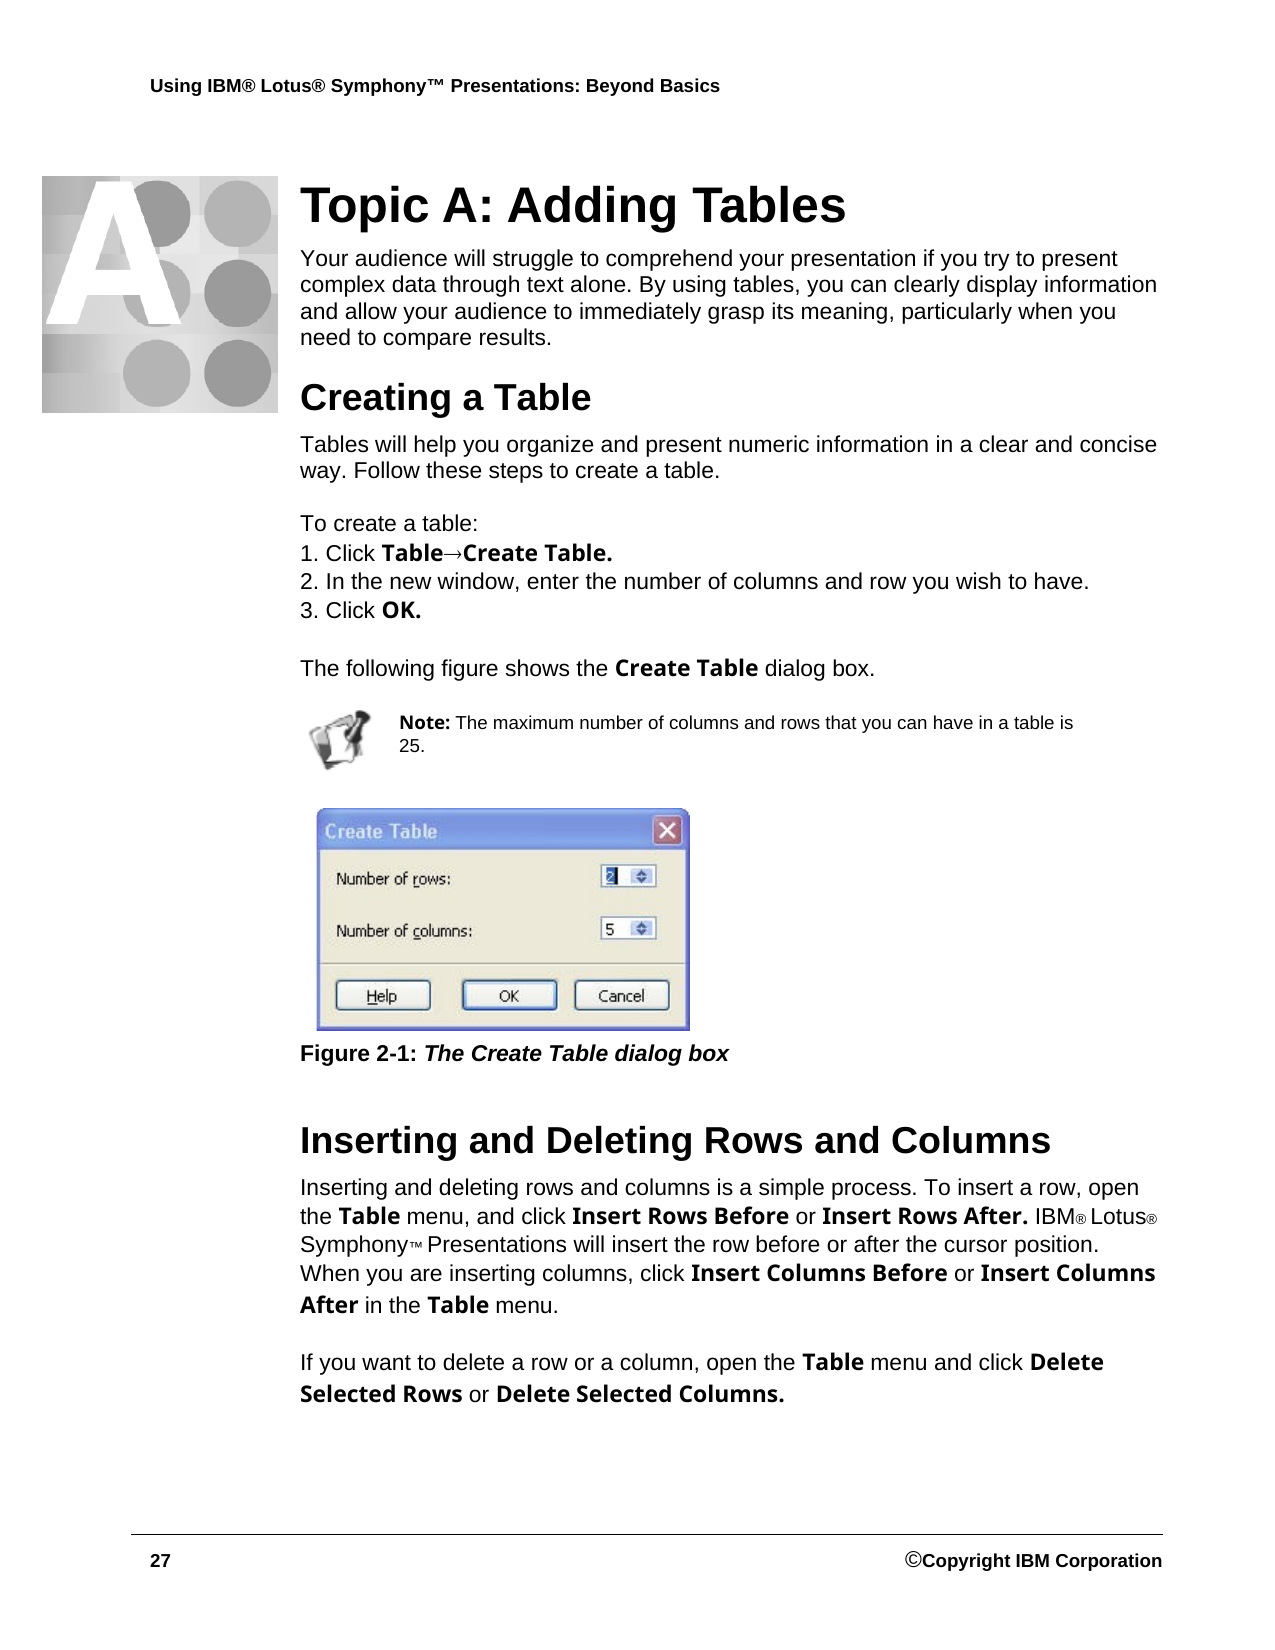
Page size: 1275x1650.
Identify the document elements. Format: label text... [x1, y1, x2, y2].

text 25. [380, 735, 1162, 756]
picture [316, 808, 690, 1031]
subtitle Inserting and Deleting Rows and Columns [300, 1118, 1162, 1161]
text Your audience will struggle to comprehend your presentation if you try to present complex data through text alone. By using tables, you can clearly display information and allow your audience to immediately grasp its meaning, particularly when you need to compare results. [300, 245, 1162, 350]
text Tables will help you organize and present numeric information in a clear and concise way. Follow these steps to create a table. [300, 431, 1162, 484]
picture [39, 174, 280, 414]
text 2. In the new window, enter the number of columns and row you wish to have. [300, 568, 1162, 594]
text Note: The maximum number of columns and rows that you can have in a table is [300, 708, 1162, 778]
text 1. Click TableCreate Table. [300, 536, 1162, 568]
text Figure 2-1: The Create Table dialog box [300, 1040, 1162, 1066]
picture [301, 709, 379, 777]
text Inserting and deleting rows and columns is a simple process. To insert a row, open the Table menu, and click Insert Rows Before or Insert Rows After. IBM® Lotus® Symphony™ Presentations will insert the row before or after the cursor position. When you are inserting columns, click Insert Columns Before or Insert Columns After in the Table menu. [300, 1173, 1162, 1320]
subtitle Topic A: Adding Tables [300, 175, 1162, 232]
text If you want to delete a row or a column, open the Table menu and click Delete Selected Rows or Delete Selected Columns. [300, 1346, 1162, 1409]
text The following figure shows the Create Table dialog box. [300, 652, 1162, 683]
text 3. Click OK. [300, 594, 1162, 625]
subtitle Creating a Table [300, 375, 1162, 418]
text To create a table: [300, 510, 1162, 536]
